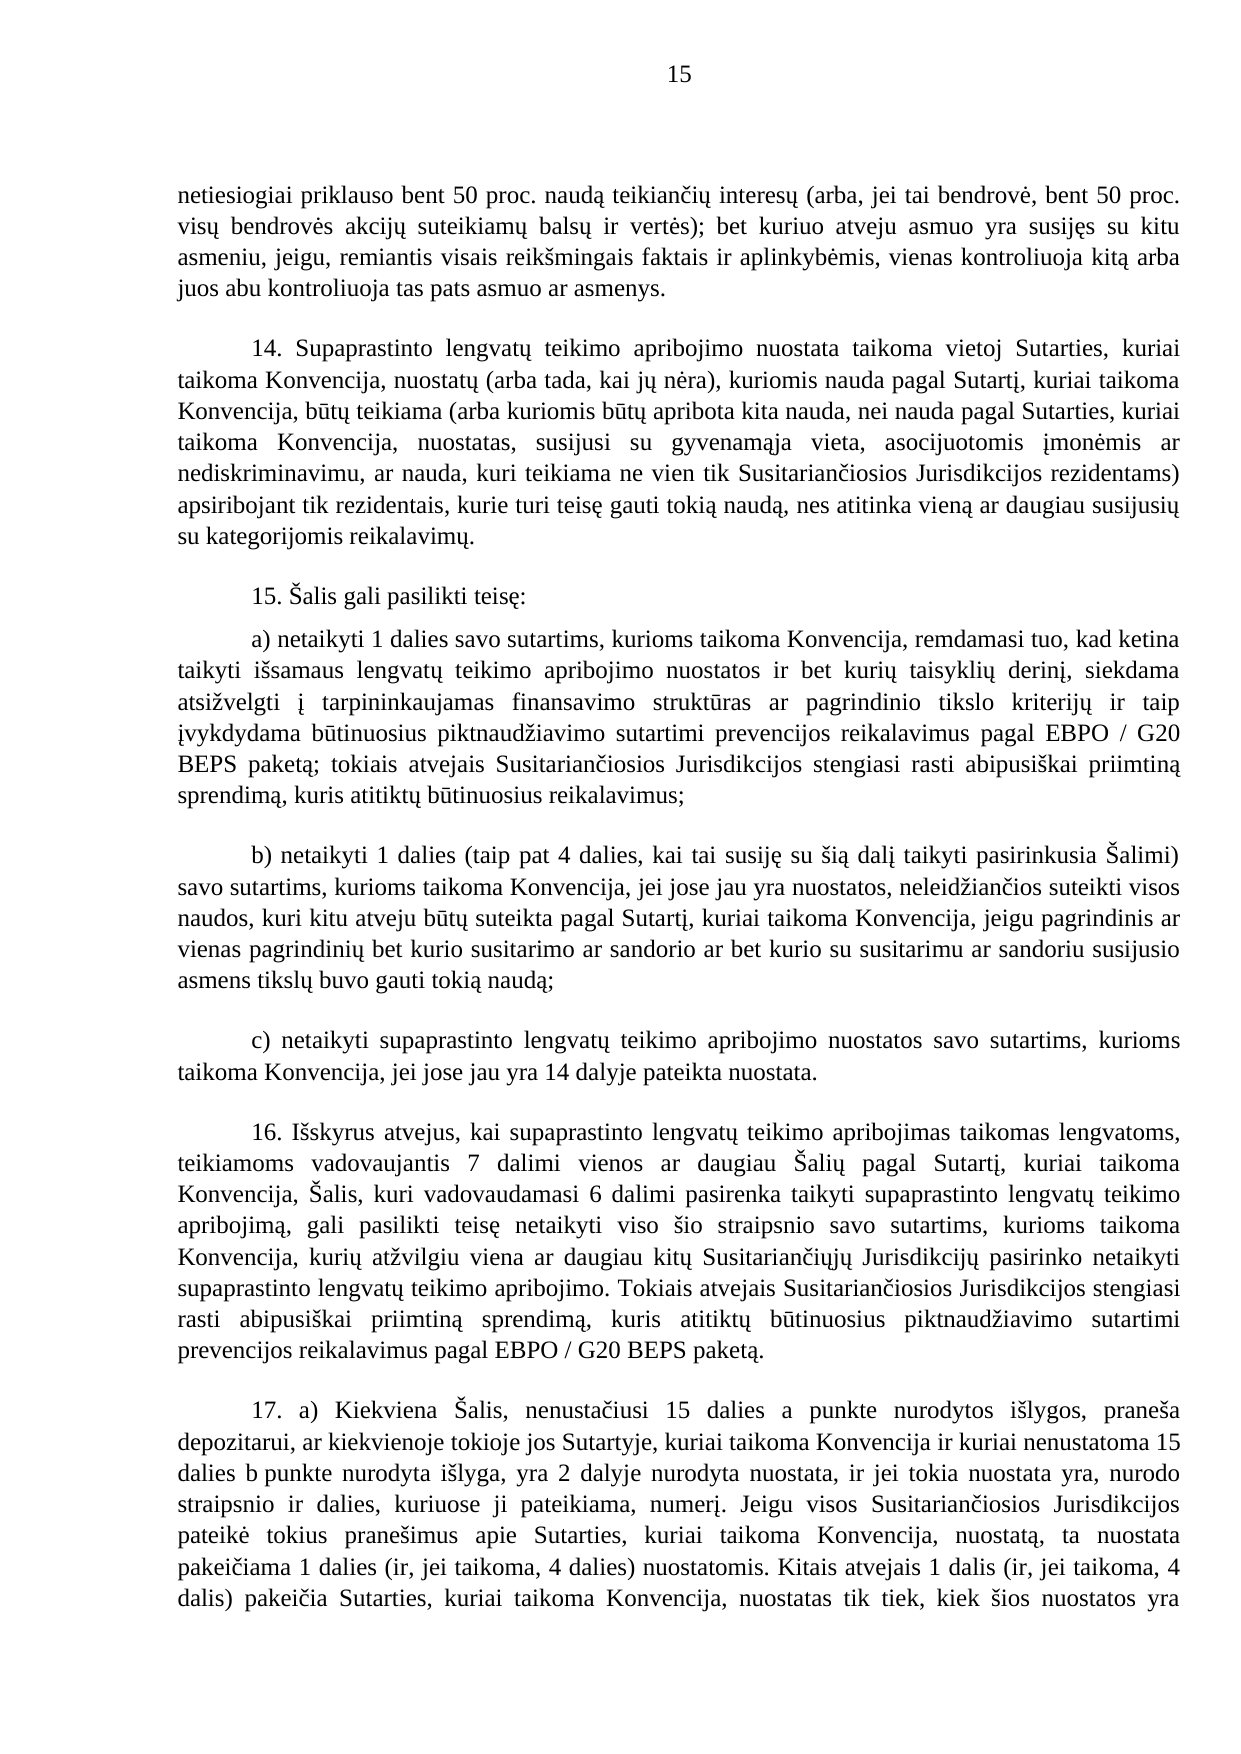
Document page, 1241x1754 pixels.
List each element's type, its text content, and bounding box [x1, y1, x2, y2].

text c) netaikyti supaprastinto lengvatų teikimo apribojimo nuostatos savo sutartims, kurioms taikoma Konvencija, jei jose jau yra 14 dalyje pateikta nuostata. [177, 1023, 1181, 1085]
text 17. a) Kiekviena Šalis, nenustačiusi 15 dalies a punkte nurodytos išlygos, praneša depozitarui, ar kiekvienoje tokioje jos Sutartyje, kuriai taikoma Konvencija ir kuriai nenustatoma 15 dalies b punkte nurodyta išlyga, yra 2 dalyje nurodyta nuostata, ir jei tokia nuostata yra, nurodo straipsnio ir dalies, kuriuose ji pateikiama, numerį. Jeigu visos Susitariančiosios Jurisdikcijos pateikė tokius pranešimus apie Sutarties, kuriai taikoma Konvencija, nuostatą, ta nuostata pakeičiama 1 dalies (ir, jei taikoma, 4 dalies) nuostatomis. Kitais atvejais 1 dalis (ir, jei taikoma, 4 dalis) pakeičia Sutarties, kuriai taikoma Konvencija, nuostatas tik tiek, kiek šios nuostatos yra [177, 1393, 1181, 1612]
text b) netaikyti 1 dalies (taip pat 4 dalies, kai tai susiję su šią dalį taikyti pasirinkusia Šalimi) savo sutartims, kurioms taikoma Konvencija, jei jose jau yra nuostatos, neleidžiančios suteikti visos naudos, kuri kitu atveju būtų suteikta pagal Sutartį, kuriai taikoma Konvencija, jeigu pagrindinis ar vienas pagrindinių bet kurio susitarimo ar sandorio ar bet kurio su susitarimu ar sandoriu susijusio asmens tikslų buvo gauti tokią naudą; [177, 838, 1181, 994]
text 14. Supaprastinto lengvatų teikimo apribojimo nuostata taikoma vietoj Sutarties, kuriai taikoma Konvencija, nuostatų (arba tada, kai jų nėra), kuriomis nauda pagal Sutartį, kuriai taikoma Konvencija, būtų teikiama (arba kuriomis būtų apribota kita nauda, nei nauda pagal Sutarties, kuriai taikoma Konvencija, nuostatas, susijusi su gyvenamąja vieta, asocijuotomis įmonėmis ar nediskriminavimu, ar nauda, kuri teikiama ne vien tik Susitariančiosios Jurisdikcijos rezidentams) apsiribojant tik rezidentais, kurie turi teisę gauti tokią naudą, nes atitinka vieną ar daugiau susijusių su kategorijomis reikalavimų. [177, 331, 1181, 550]
text 15. Šalis gali pasilikti teisę: [177, 578, 1181, 610]
text netiesiogiai priklauso bent 50 proc. naudą teikiančių interesų (arba, jei tai bendrovė, bent 50 proc. visų bendrovės akcijų suteikiamų balsų ir vertės); bet kuriuo atveju asmuo yra susijęs su kitu asmeniu, jeigu, remiantis visais reikšmingais faktais ir aplinkybėmis, vienas kontroliuoja kitą arba juos abu kontroliuoja tas pats asmuo ar asmenys. [177, 177, 1181, 302]
text 16. Išskyrus atvejus, kai supaprastinto lengvatų teikimo apribojimas taikomas lengvatoms, teikiamoms vadovaujantis 7 dalimi vienos ar daugiau Šalių pagal Sutartį, kuriai taikoma Konvencija, Šalis, kuri vadovaudamasi 6 dalimi pasirenka taikyti supaprastinto lengvatų teikimo apribojimą, gali pasilikti teisę netaikyti viso šio straipsnio savo sutartims, kurioms taikoma Konvencija, kurių atžvilgiu viena ar daugiau kitų Susitariančiųjų Jurisdikcijų pasirinko netaikyti supaprastinto lengvatų teikimo apribojimo. Tokiais atvejais Susitariančiosios Jurisdikcijos stengiasi rasti abipusiškai priimtiną sprendimą, kuris atitiktų būtinuosius piktnaudžiavimo sutartimi prevencijos reikalavimus pagal EBPO / G20 BEPS paketą. [177, 1114, 1181, 1364]
text a) netaikyti 1 dalies savo sutartims, kurioms taikoma Konvencija, remdamasi tuo, kad ketina taikyti išsamaus lengvatų teikimo apribojimo nuostatos ir bet kurių taisyklių derinį, siekdama atsižvelgti į tarpininkaujamas finansavimo struktūras ar pagrindinio tikslo kriterijų ir taip įvykdydama būtinuosius piktnaudžiavimo sutartimi prevencijos reikalavimus pagal EBPO / G20 BEPS paketą; tokiais atvejais Susitariančiosios Jurisdikcijos stengiasi rasti abipusiškai priimtiną sprendimą, kuris atitiktų būtinuosius reikalavimus; [177, 622, 1181, 809]
